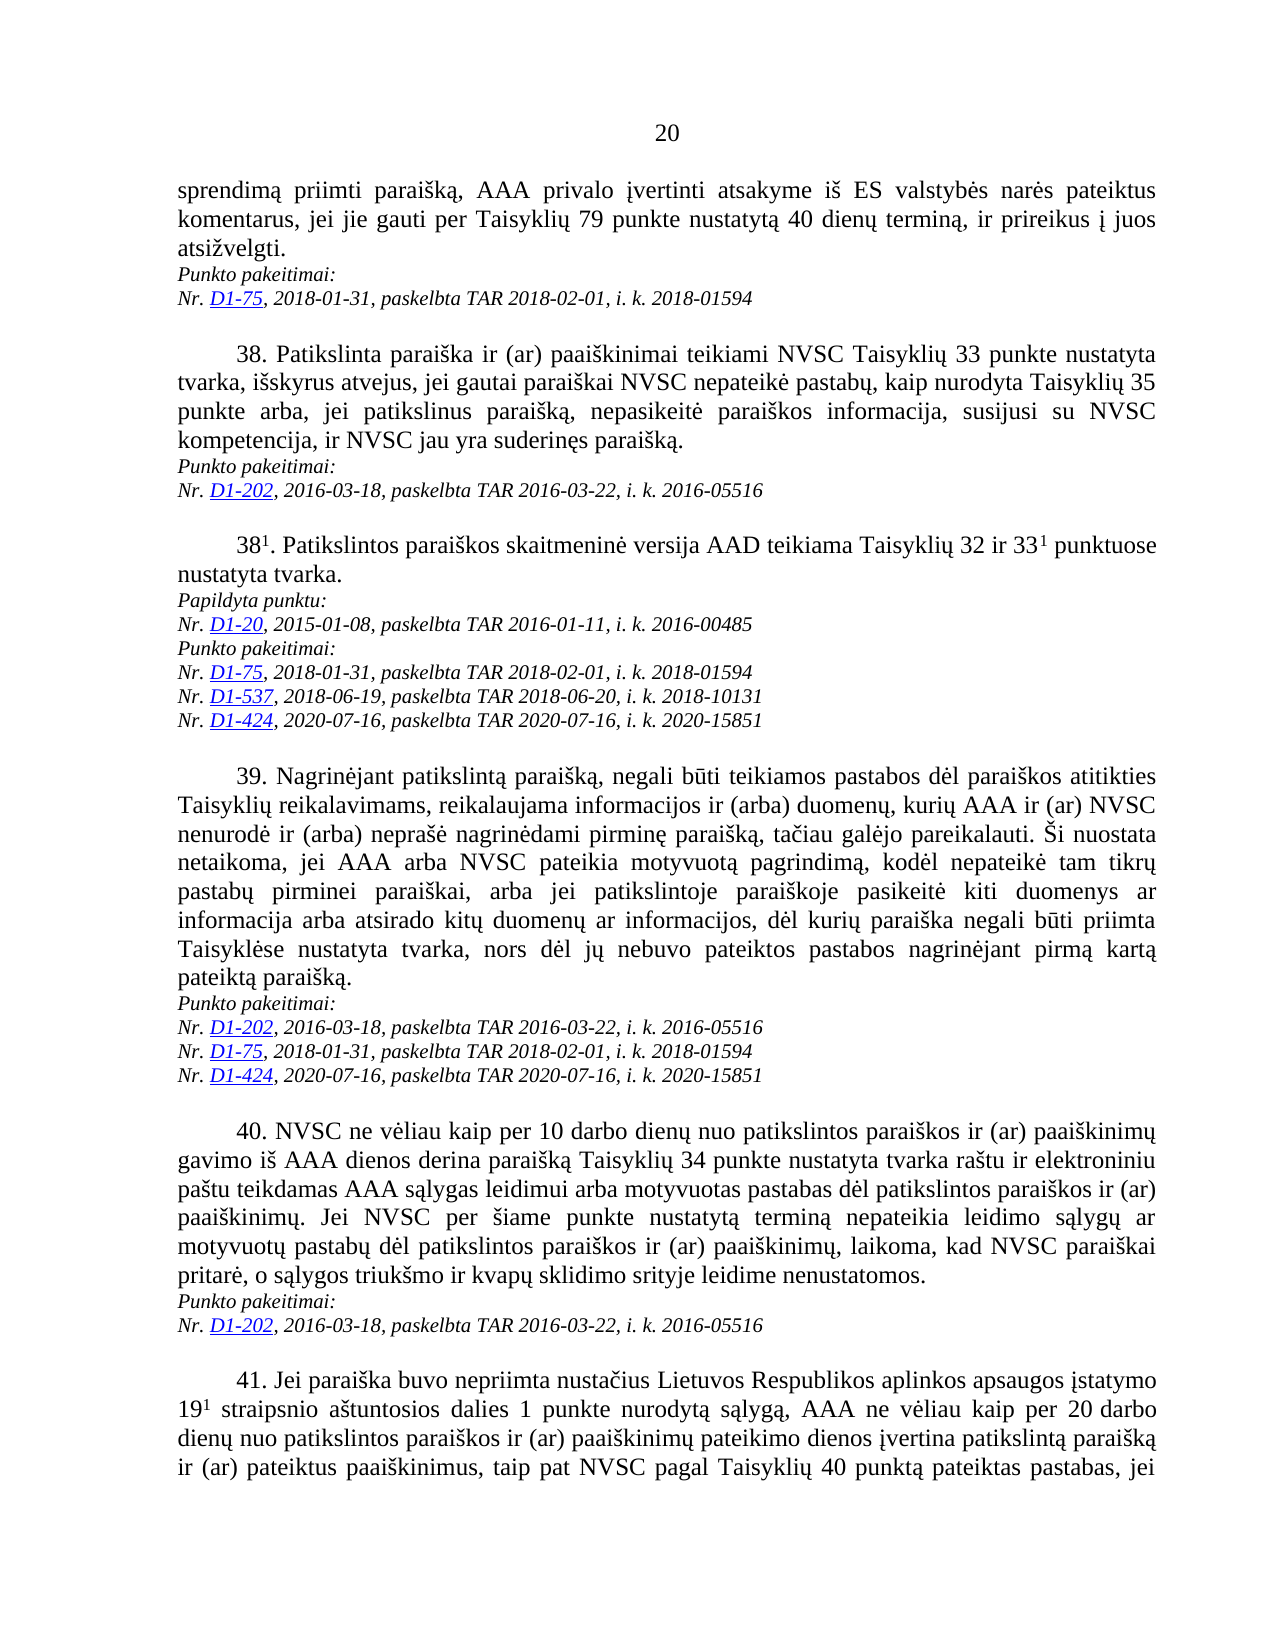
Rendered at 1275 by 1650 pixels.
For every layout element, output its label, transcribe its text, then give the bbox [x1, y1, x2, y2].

text 38. Patikslinta paraiška ir (ar) paaiškinimai teikiami NVSC Taisyklių 33 punkte nustatyta tvarka, išskyrus atvejus, jei gautai paraiškai NVSC nepateikė pastabų, kaip nurodyta Taisyklių 35 punkte arba, jei patikslinus paraišką, nepasikeitė paraiškos informacija, susijusi su NVSC kompetencija, ir NVSC jau yra suderinęs paraišką. [177, 339, 1157, 454]
text Nr. D1-424, 2020-07-16, paskelbta TAR 2020-07-16, i. k. 2020-15851 [177, 708, 1157, 732]
text Nr. D1-75, 2018-01-31, paskelbta TAR 2018-02-01, i. k. 2018-01594 [177, 1039, 1157, 1063]
text 40. NVSC ne vėliau kaip per 10 darbo dienų nuo patikslintos paraiškos ir (ar) paaiškinimų gavimo iš AAA dienos derina paraišką Taisyklių 34 punkte nustatyta tvarka raštu ir elektroniniu paštu teikdamas AAA sąlygas leidimui arba motyvuotas pastabas dėl patikslintos paraiškos ir (ar) paaiškinimų. Jei NVSC per šiame punkte nustatytą terminą nepateikia leidimo sąlygų ar motyvuotų pastabų dėl patikslintos paraiškos ir (ar) paaiškinimų, laikoma, kad NVSC paraiškai pritarė, o sąlygos triukšmo ir kvapų sklidimo srityje leidime nenustatomos. [177, 1116, 1157, 1289]
text 381. Patikslintos paraiškos skaitmeninė versija AAD teikiama Taisyklių 32 ir 331 punktuose nustatyta tvarka. [177, 531, 1157, 588]
text Punkto pakeitimai: [177, 262, 1157, 286]
text Papildyta punktu: [177, 588, 1157, 612]
text Nr. D1-537, 2018-06-19, paskelbta TAR 2018-06-20, i. k. 2018-10131 [177, 684, 1157, 708]
text 39. Nagrinėjant patikslintą paraišką, negali būti teikiamos pastabos dėl paraiškos atitikties Taisyklių reikalavimams, reikalaujama informacijos ir (arba) duomenų, kurių AAA ir (ar) NVSC nenurodė ir (arba) neprašė nagrinėdami pirminę paraišką, tačiau galėjo pareikalauti. Ši nuostata netaikoma, jei AAA arba NVSC pateikia motyvuotą pagrindimą, kodėl nepateikė tam tikrų pastabų pirminei paraiškai, arba jei patikslintoje paraiškoje pasikeitė kiti duomenys ar informacija arba atsirado kitų duomenų ar informacijos, dėl kurių paraiška negali būti priimta Taisyklėse nustatyta tvarka, nors dėl jų nebuvo pateiktos pastabos nagrinėjant pirmą kartą pateiktą paraišką. [177, 761, 1157, 991]
text Nr. D1-75, 2018-01-31, paskelbta TAR 2018-02-01, i. k. 2018-01594 [177, 660, 1157, 684]
text Punkto pakeitimai: [177, 636, 1157, 660]
text Nr. D1-424, 2020-07-16, paskelbta TAR 2020-07-16, i. k. 2020-15851 [177, 1063, 1157, 1087]
text Punkto pakeitimai: [177, 454, 1157, 478]
text Punkto pakeitimai: [177, 1289, 1157, 1313]
text Nr. D1-75, 2018-01-31, paskelbta TAR 2018-02-01, i. k. 2018-01594 [177, 286, 1157, 310]
text Nr. D1-202, 2016-03-18, paskelbta TAR 2016-03-22, i. k. 2016-05516 [177, 478, 1157, 502]
text Nr. D1-202, 2016-03-18, paskelbta TAR 2016-03-22, i. k. 2016-05516 [177, 1015, 1157, 1039]
text Nr. D1-202, 2016-03-18, paskelbta TAR 2016-03-22, i. k. 2016-05516 [177, 1313, 1157, 1337]
text Punkto pakeitimai: [177, 991, 1157, 1015]
text 41. Jei paraiška buvo nepriimta nustačius Lietuvos Respublikos aplinkos apsaugos įstatymo 191 straipsnio aštuntosios dalies 1 punkte nurodytą sąlygą, AAA ne vėliau kaip per 20 darbo dienų nuo patikslintos paraiškos ir (ar) paaiškinimų pateikimo dienos įvertina patikslintą paraišką ir (ar) pateiktus paaiškinimus, taip pat NVSC pagal Taisyklių 40 punktą pateiktas pastabas, jei [177, 1366, 1157, 1481]
text Nr. D1-20, 2015-01-08, paskelbta TAR 2016-01-11, i. k. 2016-00485 [177, 612, 1157, 636]
text sprendimą priimti paraišką, AAA privalo įvertinti atsakyme iš ES valstybės narės pateiktus komentarus, jei jie gauti per Taisyklių 79 punkte nustatytą 40 dienų terminą, ir prireikus į juos atsižvelgti. [177, 176, 1157, 262]
